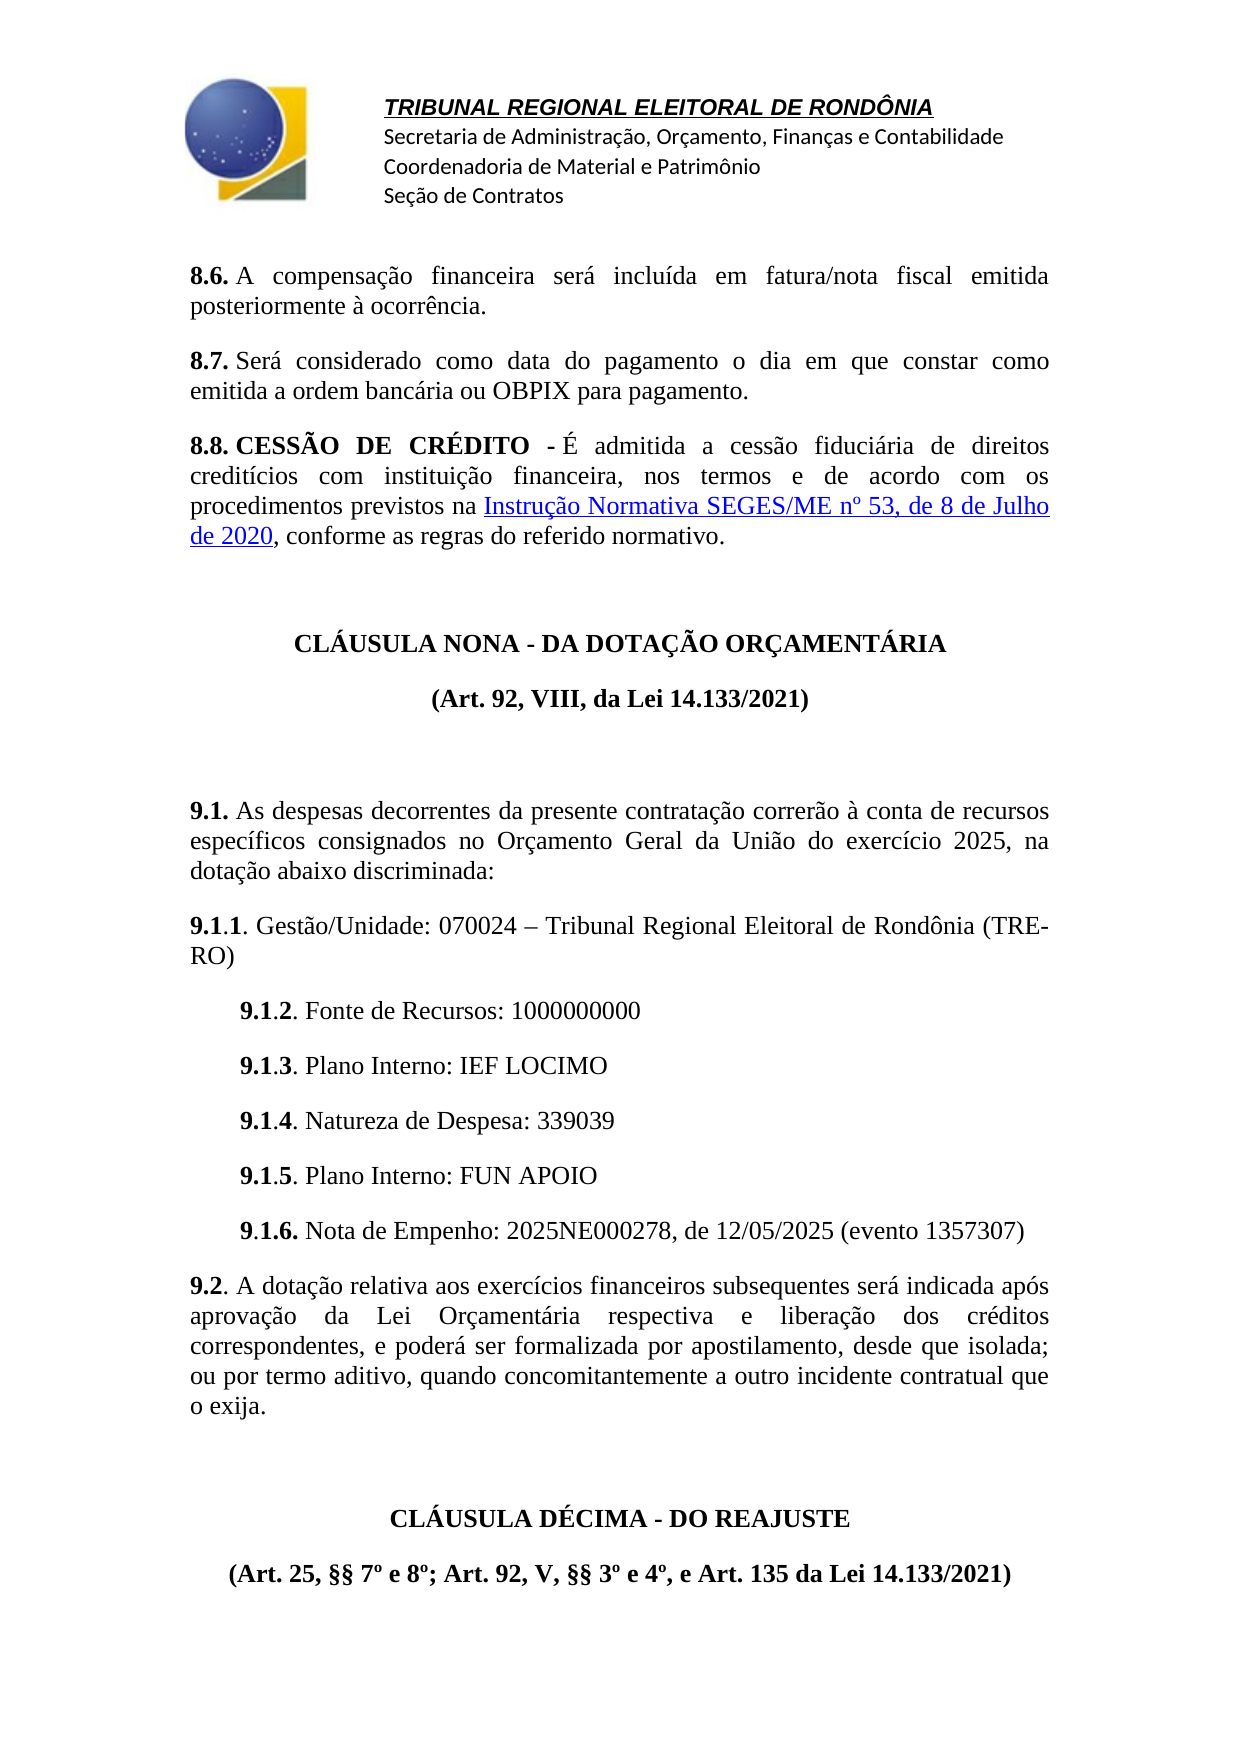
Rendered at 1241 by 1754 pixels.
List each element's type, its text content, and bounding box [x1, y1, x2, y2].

text 9.1.1. Gestão/Unidade: 070024 – Tribunal Regional Eleitoral de Rondônia (TRE-RO) [190, 910, 1051, 970]
text 9.1.4. Natureza de Despesa: 339039 [240, 1105, 1051, 1135]
text (Art. 92, VIII, da Lei 14.133/2021) [190, 683, 1051, 713]
text 9.1. As despesas decorrentes da presente contratação correrão à conta de recursos específicos consignados no Orçamento Geral da União do exercício 2025, na dotação abaixo discriminada: [190, 795, 1051, 885]
text CLÁUSULA NONA - DA DOTAÇÃO ORÇAMENTÁRIA [190, 628, 1051, 658]
text 9.1.2. Fonte de Recursos: 1000000000 [240, 995, 1051, 1025]
text 9.1.6. Nota de Empenho: 2025NE000278, de 12/05/2025 (evento 1357307) [240, 1215, 1051, 1245]
text 8.6. A compensação financeira será incluída em fatura/nota fiscal emitida posteriormente à ocorrência. [190, 260, 1051, 320]
text 9.2. A dotação relativa aos exercícios financeiros subsequentes será indicada após aprovação da Lei Orçamentária respectiva e liberação dos créditos correspondentes, e poderá ser formalizada por apostilamento, desde que isolada; ou por termo aditivo, quando concomitantemente a outro incidente contratual que o exija. [190, 1270, 1051, 1420]
text 8.7. Será considerado como data do pagamento o dia em que constar como emitida a ordem bancária ou OBPIX para pagamento. [190, 345, 1051, 405]
text 8.8. CESSÃO DE CRÉDITO - É admitida a cessão fiduciária de direitos creditícios com instituição financeira, nos termos e de acordo com os procedimentos previstos na Instrução Normativa SEGES/ME nº 53, de 8 de Julho de 2020, conforme as regras do referido normativo. [190, 430, 1051, 550]
text 9.1.5. Plano Interno: FUN APOIO [240, 1160, 1051, 1190]
text (Art. 25, §§ 7º e 8º; Art. 92, V, §§ 3º e 4º, e Art. 135 da Lei 14.133/2021) [190, 1558, 1051, 1588]
text 9.1.3. Plano Interno: IEF LOCIMO [240, 1050, 1051, 1080]
text CLÁUSULA DÉCIMA - DO REAJUSTE [190, 1503, 1051, 1533]
